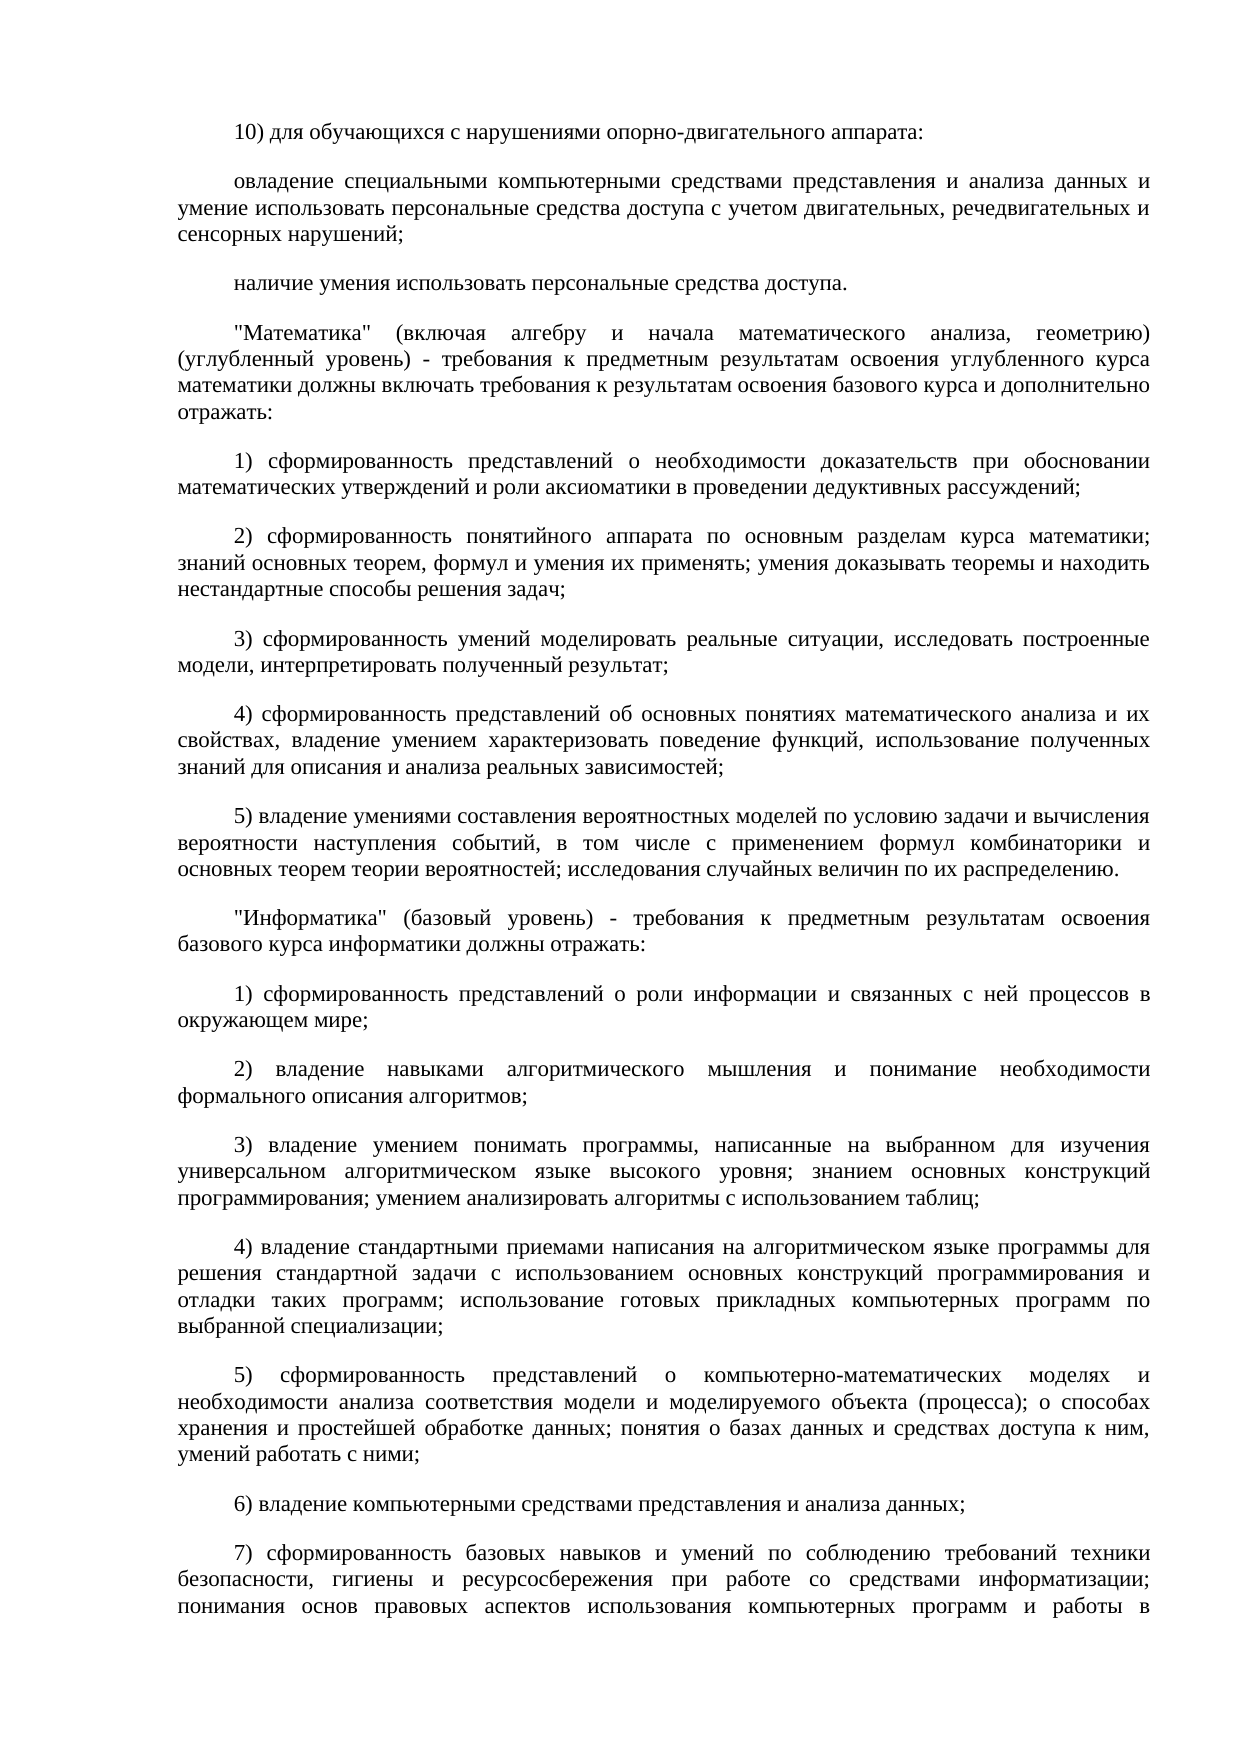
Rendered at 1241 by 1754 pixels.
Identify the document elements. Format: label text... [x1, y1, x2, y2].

text 3) владение умением понимать программы, написанные на выбранном для изучения универсальном алгоритмическом языке высокого уровня; знанием основных конструкций программирования; умением анализировать алгоритмы с использованием таблиц; [177, 1131, 1152, 1210]
text 1) сформированность представлений о необходимости доказательств при обосновании математических утверждений и роли аксиоматики в проведении дедуктивных рассуждений; [177, 447, 1152, 500]
text наличие умения использовать персональные средства доступа. [177, 269, 1152, 296]
text "Информатика" (базовый уровень) - требования к предметным результатам освоения базового курса информатики должны отражать: [177, 904, 1152, 957]
text 7) сформированность базовых навыков и умений по соблюдению требований техники безопасности, гигиены и ресурсосбережения при работе со средствами информатизации; понимания основ правовых аспектов использования компьютерных программ и работы в [177, 1539, 1152, 1618]
text овладение специальными компьютерными средствами представления и анализа данных и умение использовать персональные средства доступа с учетом двигательных, речедвигательных и сенсорных нарушений; [177, 167, 1152, 246]
text 2) сформированность понятийного аппарата по основным разделам курса математики; знаний основных теорем, формул и умения их применять; умения доказывать теоремы и находить нестандартные способы решения задач; [177, 523, 1152, 602]
text 2) владение навыками алгоритмического мышления и понимание необходимости формального описания алгоритмов; [177, 1055, 1152, 1108]
text 4) владение стандартными приемами написания на алгоритмическом языке программы для решения стандартной задачи с использованием основных конструкций программирования и отладки таких программ; использование готовых прикладных компьютерных программ по выбранной специализации; [177, 1233, 1152, 1338]
text 6) владение компьютерными средствами представления и анализа данных; [177, 1490, 1152, 1516]
text 3) сформированность умений моделировать реальные ситуации, исследовать построенные модели, интерпретировать полученный результат; [177, 624, 1152, 677]
text 5) сформированность представлений о компьютерно-математических моделях и необходимости анализа соответствия модели и моделируемого объекта (процесса); о способах хранения и простейшей обработке данных; понятия о базах данных и средствах доступа к ним, умений работать с ними; [177, 1361, 1152, 1467]
text 1) сформированность представлений о роли информации и связанных с ней процессов в окружающем мире; [177, 980, 1152, 1032]
text 10) для обучающихся с нарушениями опорно-двигательного аппарата: [177, 118, 1152, 144]
text 5) владение умениями составления вероятностных моделей по условию задачи и вычисления вероятности наступления событий, в том числе с применением формул комбинаторики и основных теорем теории вероятностей; исследования случайных величин по их распределению. [177, 802, 1152, 881]
text "Математика" (включая алгебру и начала математического анализа, геометрию) (углубленный уровень) - требования к предметным результатам освоения углубленного курса математики должны включать требования к результатам освоения базового курса и дополнительно отражать: [177, 319, 1152, 424]
text 4) сформированность представлений об основных понятиях математического анализа и их свойствах, владение умением характеризовать поведение функций, использование полученных знаний для описания и анализа реальных зависимостей; [177, 700, 1152, 779]
